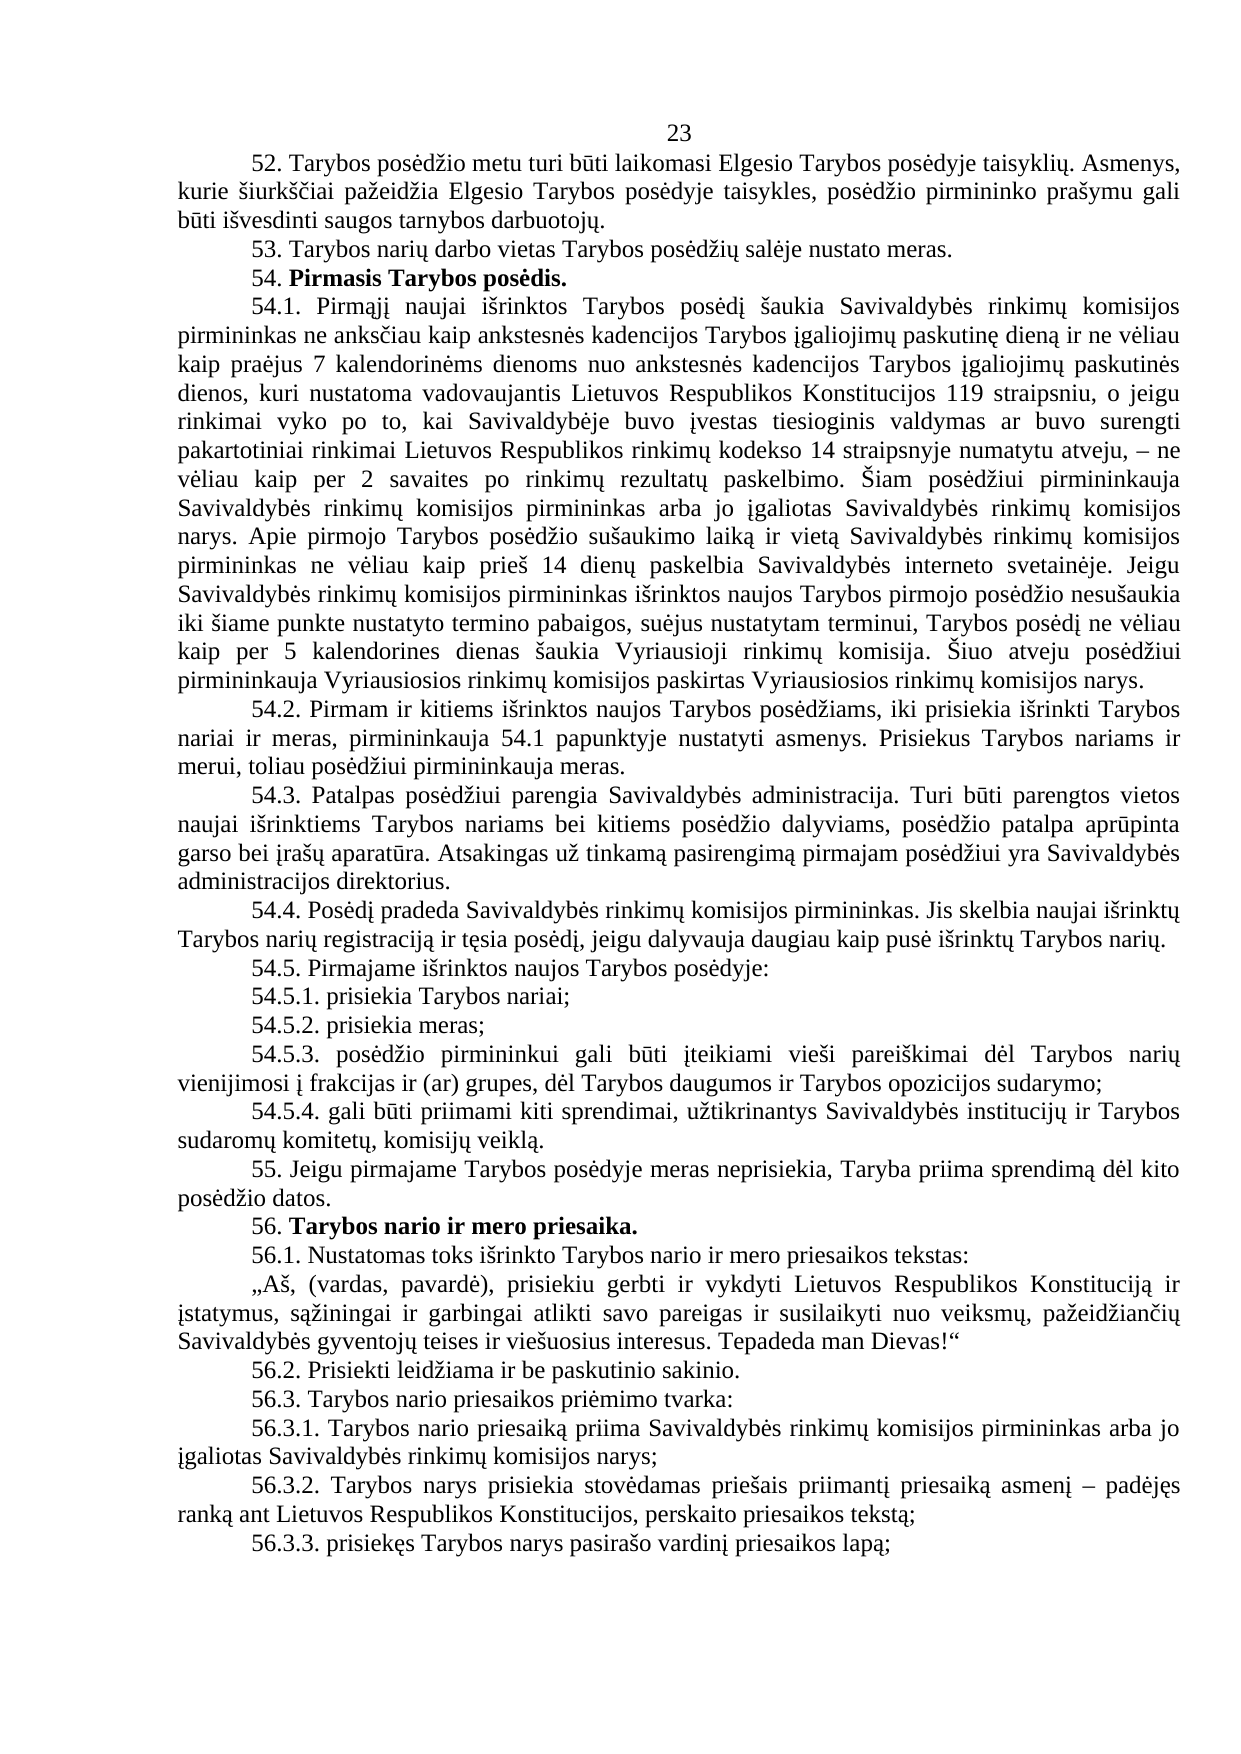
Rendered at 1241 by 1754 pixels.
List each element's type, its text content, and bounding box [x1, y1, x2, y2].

text „Aš, (vardas, pavardė), prisiekiu gerbti ir vykdyti Lietuvos Respublikos Konstituciją ir įstatymus, sąžiningai ir garbingai atlikti savo pareigas ir susilaikyti nuo veiksmų, pažeidžiančių Savivaldybės gyventojų teises ir viešuosius interesus. Tepadeda man Dievas!“ [177, 1269, 1181, 1355]
text 54.5.4. gali būti priimami kiti sprendimai, užtikrinantys Savivaldybės institucijų ir Tarybos sudaromų komitetų, komisijų veiklą. [177, 1096, 1181, 1154]
text 54.3. Patalpas posėdžiui parengia Savivaldybės administracija. Turi būti parengtos vietos naujai išrinktiems Tarybos nariams bei kitiems posėdžio dalyviams, posėdžio patalpa aprūpinta garso bei įrašų aparatūra. Atsakingas už tinkamą pasirengimą pirmajam posėdžiui yra Savivaldybės administracijos direktorius. [177, 780, 1181, 895]
text 56.3.2. Tarybos narys prisiekia stovėdamas priešais priimantį priesaiką asmenį – padėjęs ranką ant Lietuvos Respublikos Konstitucijos, perskaito priesaikos tekstą; [177, 1470, 1181, 1528]
text 55. Jeigu pirmajame Tarybos posėdyje meras neprisiekia, Taryba priima sprendimą dėl kito posėdžio datos. [177, 1154, 1181, 1211]
text 56.3.3. prisiekęs Tarybos narys pasirašo vardinį priesaikos lapą; [177, 1528, 1181, 1556]
text 54.5. Pirmajame išrinktos naujos Tarybos posėdyje: [177, 953, 1181, 981]
text 56.2. Prisiekti leidžiama ir be paskutinio sakinio. [177, 1355, 1181, 1384]
text 54.5.2. prisiekia meras; [177, 1010, 1181, 1039]
text 54.1. Pirmąjį naujai išrinktos Tarybos posėdį šaukia Savivaldybės rinkimų komisijos pirmininkas ne anksčiau kaip ankstesnės kadencijos Tarybos įgaliojimų paskutinę dieną ir ne vėliau kaip praėjus 7 kalendorinėms dienoms nuo ankstesnės kadencijos Tarybos įgaliojimų paskutinės dienos, kuri nustatoma vadovaujantis Lietuvos Respublikos Konstitucijos 119 straipsniu, o jeigu rinkimai vyko po to, kai Savivaldybėje buvo įvestas tiesioginis valdymas ar buvo surengti pakartotiniai rinkimai Lietuvos Respublikos rinkimų kodekso 14 straipsnyje numatytu atveju, – ne vėliau kaip per 2 savaites po rinkimų rezultatų paskelbimo. Šiam posėdžiui pirmininkauja Savivaldybės rinkimų komisijos pirmininkas arba jo įgaliotas Savivaldybės rinkimų komisijos narys. Apie pirmojo Tarybos posėdžio sušaukimo laiką ir vietą Savivaldybės rinkimų komisijos pirmininkas ne vėliau kaip prieš 14 dienų paskelbia Savivaldybės interneto svetainėje. Jeigu Savivaldybės rinkimų komisijos pirmininkas išrinktos naujos Tarybos pirmojo posėdžio nesušaukia iki šiame punkte nustatyto termino pabaigos, suėjus nustatytam terminui, Tarybos posėdį ne vėliau kaip per 5 kalendorines dienas šaukia Vyriausioji rinkimų komisija. Šiuo atveju posėdžiui pirmininkauja Vyriausiosios rinkimų komisijos paskirtas Vyriausiosios rinkimų komisijos narys. [177, 291, 1181, 694]
text 53. Tarybos narių darbo vietas Tarybos posėdžių salėje nustato meras. [177, 234, 1181, 263]
text 54. Pirmasis Tarybos posėdis. [251, 263, 1181, 291]
text 56.3.1. Tarybos nario priesaiką priima Savivaldybės rinkimų komisijos pirmininkas arba jo įgaliotas Savivaldybės rinkimų komisijos narys; [177, 1413, 1181, 1470]
text 54.5.1. prisiekia Tarybos nariai; [177, 981, 1181, 1010]
text 56. Tarybos nario ir mero priesaika. [251, 1211, 1181, 1240]
text 56.3. Tarybos nario priesaikos priėmimo tvarka: [177, 1384, 1181, 1413]
text 56.1. Nustatomas toks išrinkto Tarybos nario ir mero priesaikos tekstas: [177, 1240, 1181, 1269]
text 54.4. Posėdį pradeda Savivaldybės rinkimų komisijos pirmininkas. Jis skelbia naujai išrinktų Tarybos narių registraciją ir tęsia posėdį, jeigu dalyvauja daugiau kaip pusė išrinktų Tarybos narių. [177, 895, 1181, 953]
text 52. Tarybos posėdžio metu turi būti laikomasi Elgesio Tarybos posėdyje taisyklių. Asmenys, kurie šiurkščiai pažeidžia Elgesio Tarybos posėdyje taisykles, posėdžio pirmininko prašymu gali būti išvesdinti saugos tarnybos darbuotojų. [177, 148, 1181, 234]
text 54.5.3. posėdžio pirmininkui gali būti įteikiami vieši pareiškimai dėl Tarybos narių vienijimosi į frakcijas ir (ar) grupes, dėl Tarybos daugumos ir Tarybos opozicijos sudarymo; [177, 1039, 1181, 1096]
text 54.2. Pirmam ir kitiems išrinktos naujos Tarybos posėdžiams, iki prisiekia išrinkti Tarybos nariai ir meras, pirmininkauja 54.1 papunktyje nustatyti asmenys. Prisiekus Tarybos nariams ir merui, toliau posėdžiui pirmininkauja meras. [177, 694, 1181, 780]
